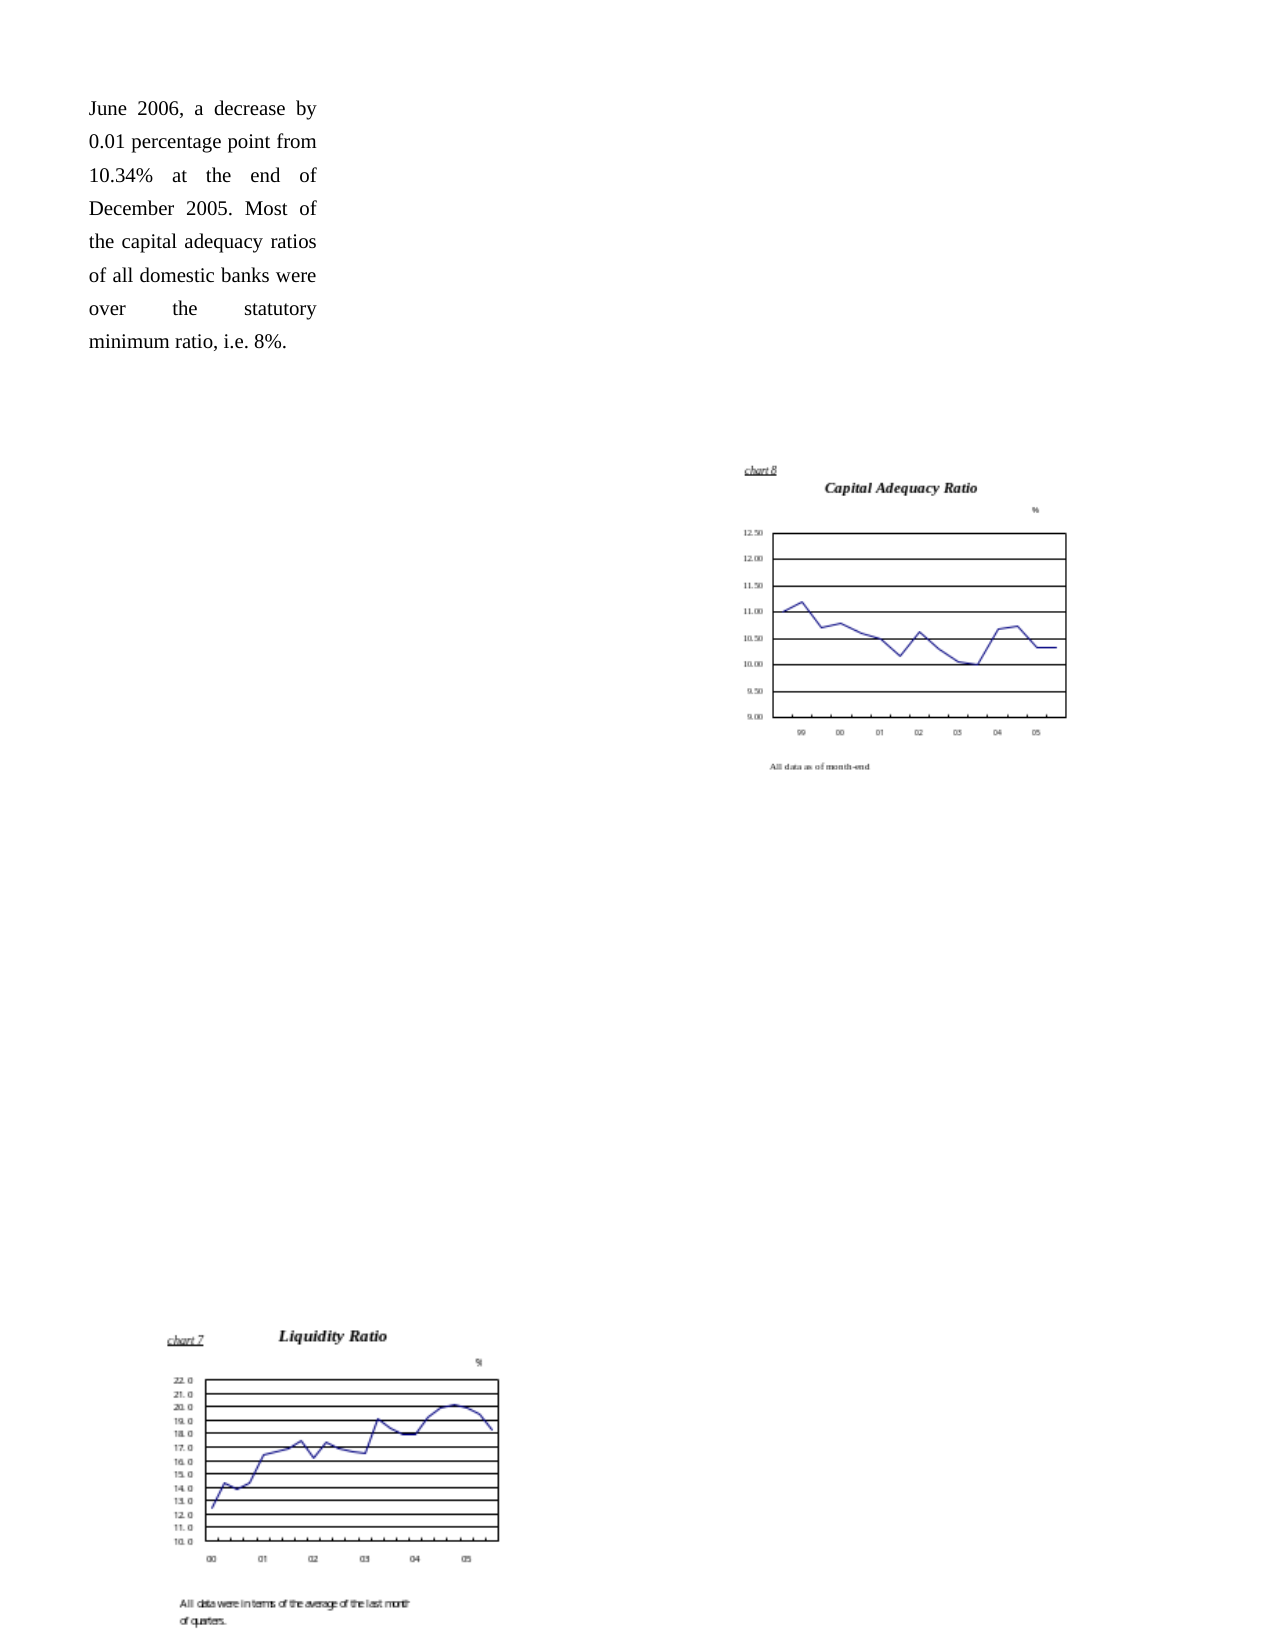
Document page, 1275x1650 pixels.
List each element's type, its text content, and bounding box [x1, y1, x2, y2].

text June 2006, a decrease by 0.01 percentage point from 10.34% at the end of December 2005. Most of the capital adequacy ratios of all domestic banks were over the statutory minimum ratio, i.e. 8%. [89, 89, 317, 355]
